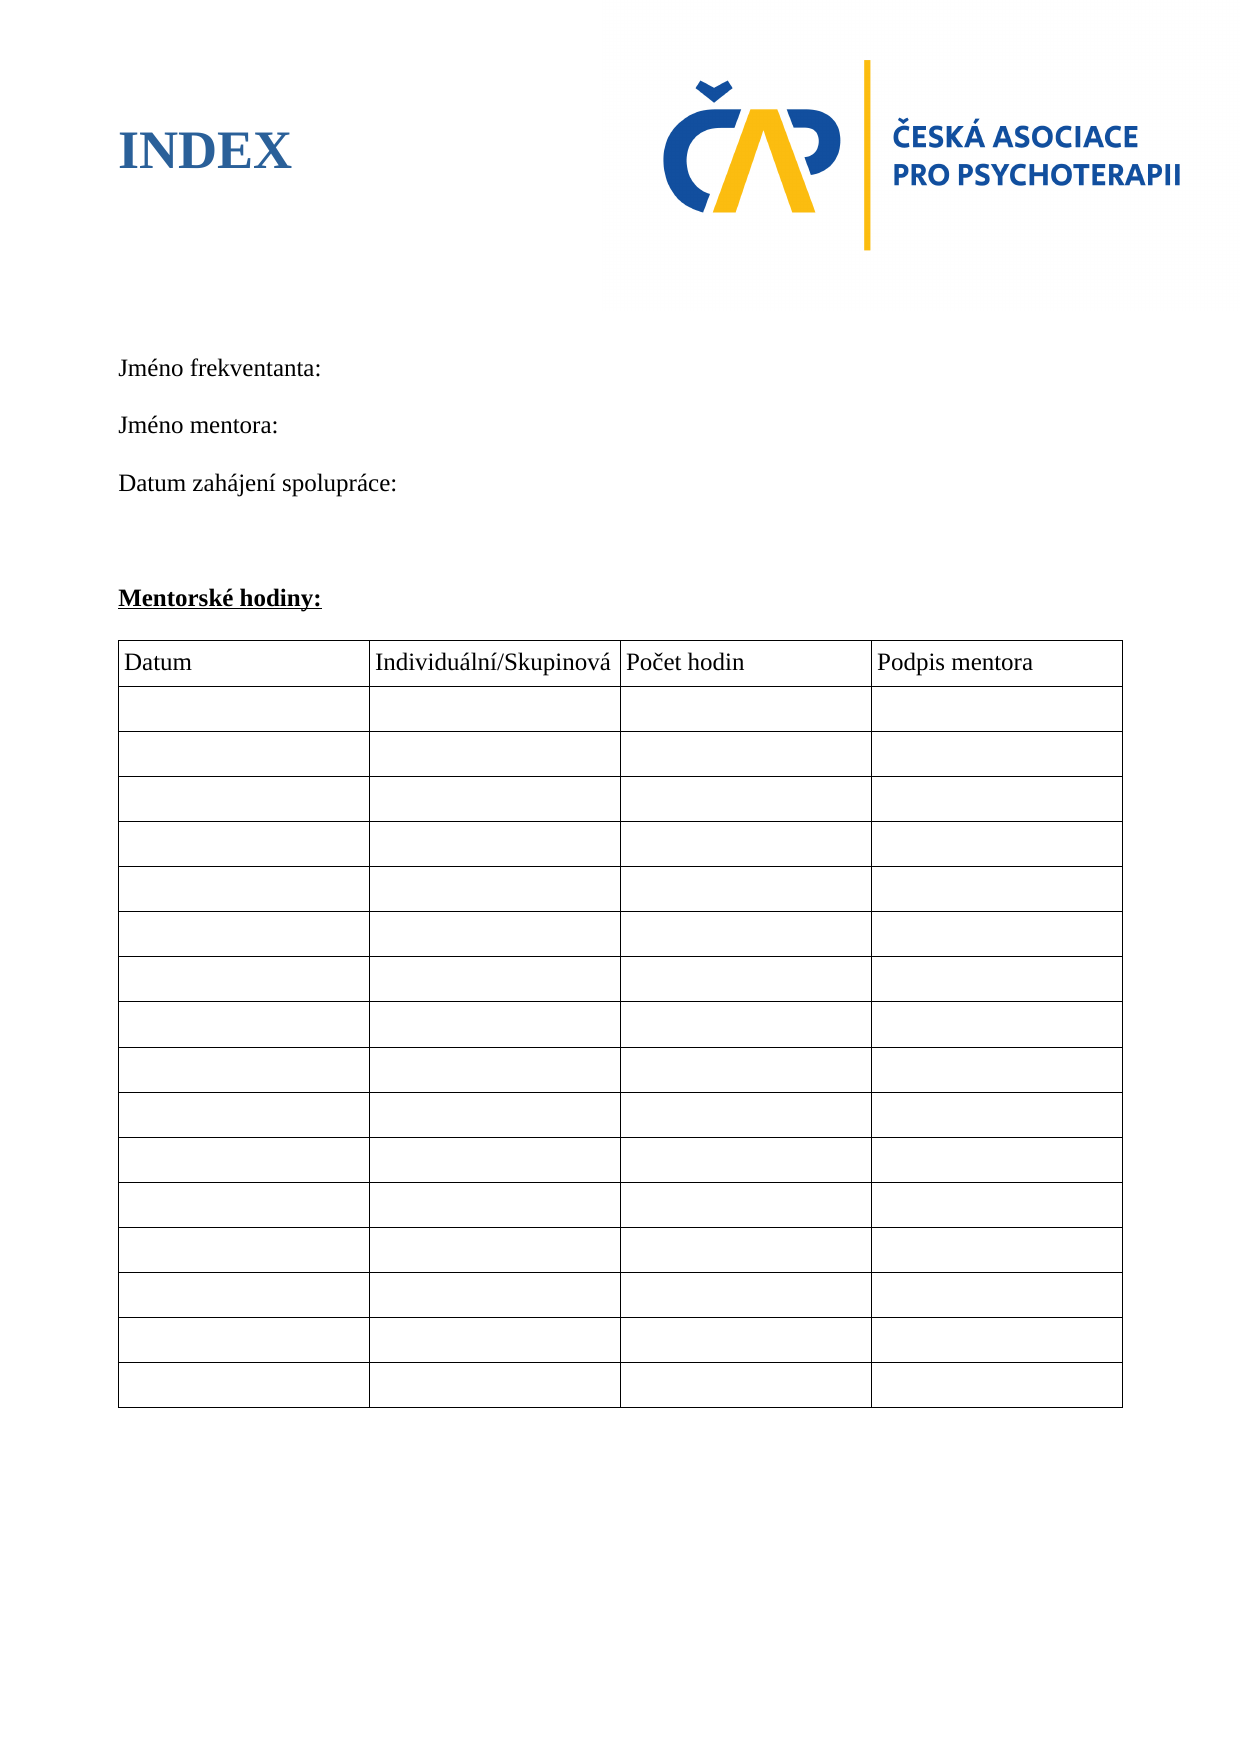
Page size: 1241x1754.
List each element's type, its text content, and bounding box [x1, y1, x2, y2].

table_cell [119, 1048, 369, 1091]
table_cell [872, 822, 1122, 866]
table_cell [119, 777, 369, 821]
table_cell [370, 1138, 620, 1182]
table_cell [621, 867, 871, 911]
table_cell [370, 777, 620, 821]
text Mentorské hodiny: [118, 583, 1122, 612]
text Datum zahájení spolupráce: [118, 468, 1122, 497]
table_cell [119, 1273, 369, 1317]
table_cell [872, 1183, 1122, 1227]
table_cell [621, 1228, 871, 1272]
table_cell [119, 1138, 369, 1182]
text Jméno frekventanta: [118, 353, 1122, 382]
table_cell [370, 1002, 620, 1046]
table_cell [370, 822, 620, 866]
table_cell [119, 732, 369, 776]
table_cell [872, 867, 1122, 911]
table_header Počet hodin [621, 641, 871, 686]
table_cell [872, 1002, 1122, 1046]
table_cell [119, 1363, 369, 1407]
table_cell [621, 777, 871, 821]
table_cell [370, 732, 620, 776]
table_cell [621, 1273, 871, 1317]
table_header Podpis mentora [872, 641, 1122, 686]
table_cell [119, 1183, 369, 1227]
table_cell [119, 1002, 369, 1046]
table_cell [872, 687, 1122, 731]
table_cell [621, 957, 871, 1001]
table_cell [119, 687, 369, 731]
table_cell [370, 1048, 620, 1091]
table_cell [621, 732, 871, 776]
table_cell [872, 1228, 1122, 1272]
table_cell [872, 1318, 1122, 1362]
table_cell [119, 912, 369, 956]
table_cell [872, 1138, 1122, 1182]
table_cell [621, 1048, 871, 1091]
table_header Individuální/Skupinová [370, 641, 620, 686]
table_cell [119, 1318, 369, 1362]
table_cell [119, 867, 369, 911]
table_cell [370, 957, 620, 1001]
table_cell [119, 1093, 369, 1137]
table_cell [370, 1273, 620, 1317]
table_cell [872, 1093, 1122, 1137]
table_cell [621, 1002, 871, 1046]
table_cell [370, 687, 620, 731]
table_cell [621, 912, 871, 956]
table_cell [119, 957, 369, 1001]
table_cell [621, 1318, 871, 1362]
table_cell [621, 1138, 871, 1182]
table_cell [872, 732, 1122, 776]
table_cell [872, 912, 1122, 956]
table_cell [621, 687, 871, 731]
text Jméno mentora: [118, 410, 1122, 439]
table_cell [872, 777, 1122, 821]
table_header Datum [119, 641, 369, 686]
table_cell [621, 1363, 871, 1407]
table_cell [370, 867, 620, 911]
table_cell [621, 1183, 871, 1227]
table_cell [370, 1318, 620, 1362]
table_cell [119, 822, 369, 866]
table_cell [370, 1363, 620, 1407]
table_cell [872, 957, 1122, 1001]
table_cell [370, 1228, 620, 1272]
table_cell [872, 1363, 1122, 1407]
text INDEX [118, 118, 602, 180]
table_cell [621, 1093, 871, 1137]
table_cell [872, 1273, 1122, 1317]
table_cell [872, 1048, 1122, 1091]
table_cell [621, 822, 871, 866]
table_cell [370, 1183, 620, 1227]
table_cell [119, 1228, 369, 1272]
table_cell [370, 912, 620, 956]
table_cell [370, 1093, 620, 1137]
